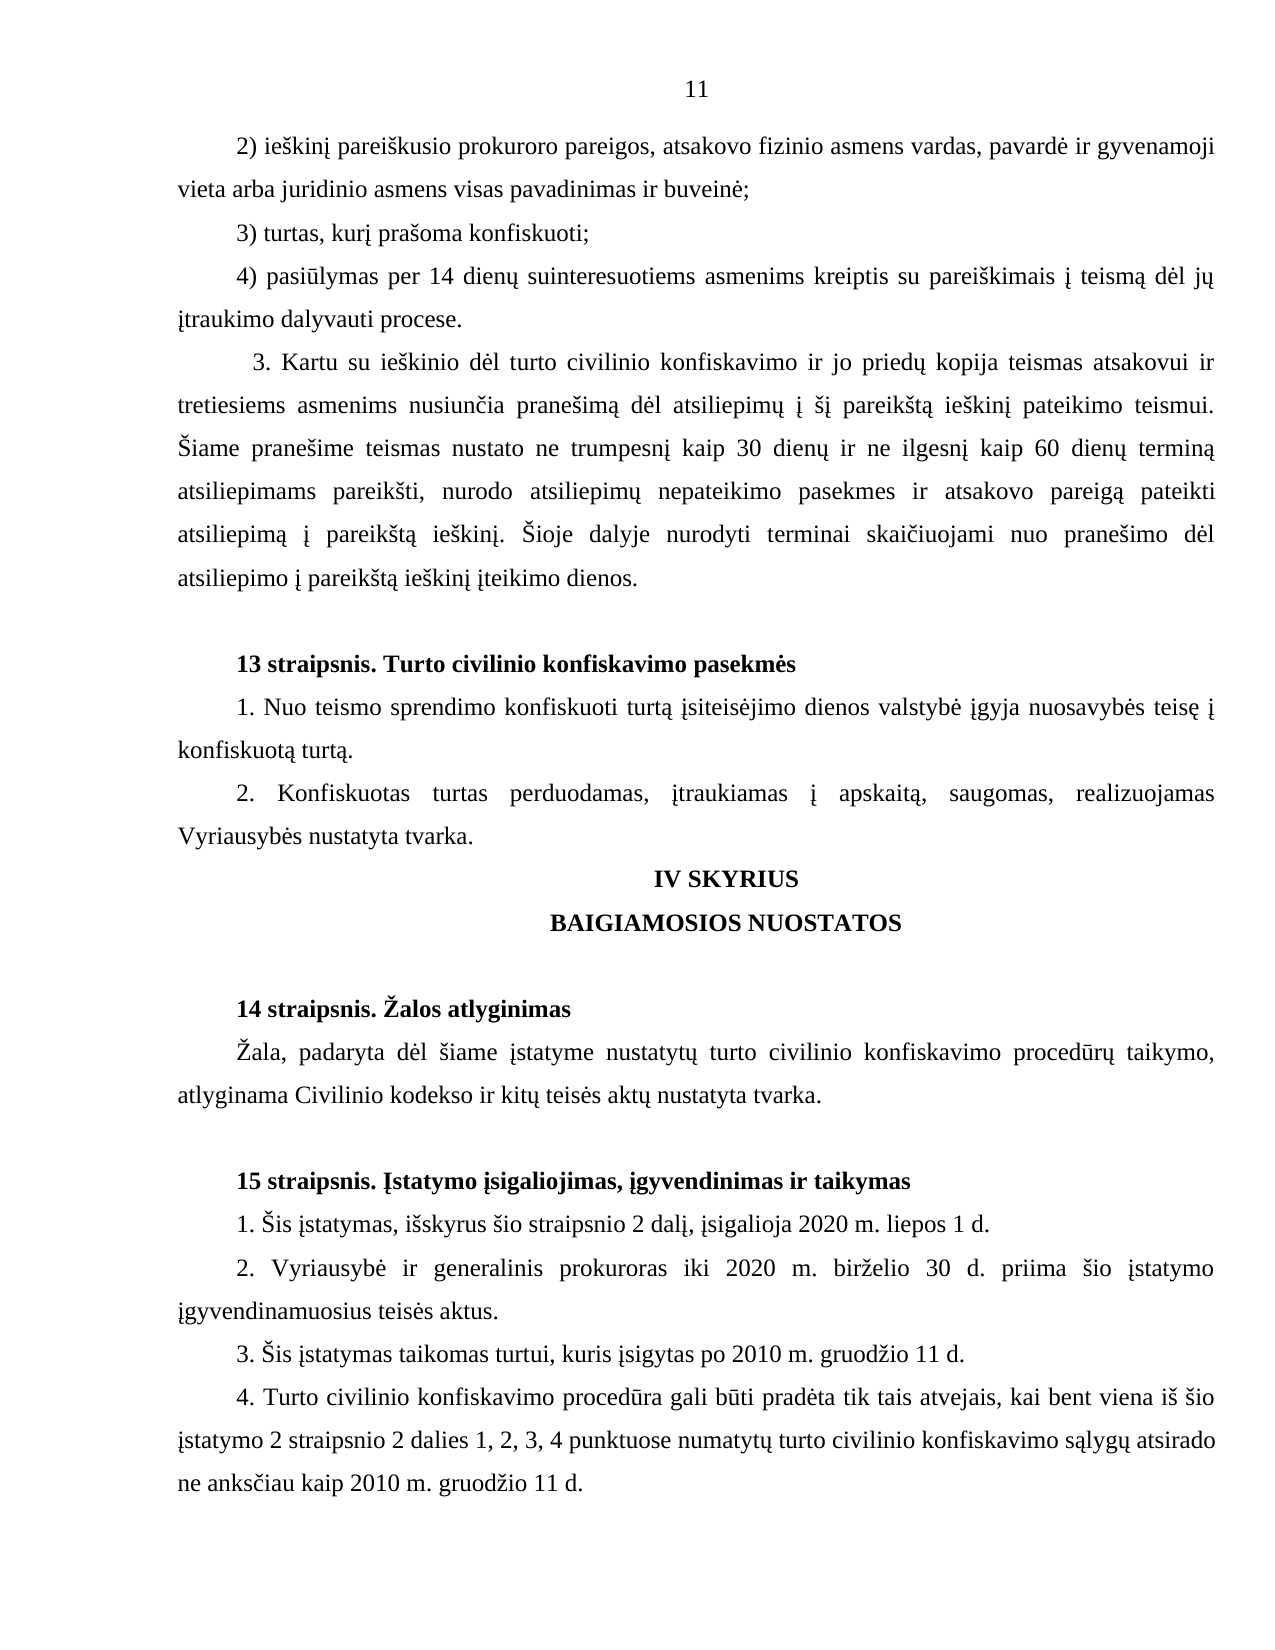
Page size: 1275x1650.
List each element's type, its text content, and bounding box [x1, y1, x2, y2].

text Žala, padaryta dėl šiame įstatyme nustatytų turto civilinio konfiskavimo procedūrų taikymo, atlyginama Civilinio kodekso ir kitų teisės aktų nustatyta tvarka. [177, 1037, 1216, 1109]
text 2) ieškinį pareiškusio prokuroro pareigos, atsakovo fizinio asmens vardas, pavardė ir gyvenamoji vieta arba juridinio asmens visas pavadinimas ir buveinė; [177, 131, 1216, 203]
text 2. Konfiskuotas turtas perduodamas, įtraukiamas į apskaitą, saugomas, realizuojamas Vyriausybės nustatyta tvarka. [177, 778, 1216, 850]
text 1. Nuo teismo sprendimo konfiskuoti turtą įsiteisėjimo dienos valstybė įgyja nuosavybės teisę į konfiskuotą turtą. [177, 692, 1216, 764]
text 2. Vyriausybė ir generalinis prokuroras iki 2020 m. birželio 30 d. priima šio įstatymo įgyvendinamuosius teisės aktus. [177, 1253, 1216, 1324]
text IV SKYRIUS [177, 864, 1216, 893]
text 13 straipsnis. Turto civilinio konfiskavimo pasekmės [177, 649, 1216, 678]
text 15 straipsnis. Įstatymo įsigaliojimas, įgyvendinimas ir taikymas [177, 1166, 1216, 1195]
text 4) pasiūlymas per 14 dienų suinteresuotiems asmenims kreiptis su pareiškimais į teismą dėl jų įtraukimo dalyvauti procese. [177, 261, 1216, 333]
text 14 straipsnis. Žalos atlyginimas [177, 994, 1216, 1023]
text 3. Šis įstatymas taikomas turtui, kuris įsigytas po 2010 m. gruodžio 11 d. [177, 1339, 1216, 1368]
text 3. Kartu su ieškinio dėl turto civilinio konfiskavimo ir jo priedų kopija teismas atsakovui ir tretiesiems asmenims nusiunčia pranešimą dėl atsiliepimų į šį pareikštą ieškinį pateikimo teismui. Šiame pranešime teismas nustato ne trumpesnį kaip 30 dienų ir ne ilgesnį kaip 60 dienų terminą atsiliepimams pareikšti, nurodo atsiliepimų nepateikimo pasekmes ir atsakovo pareigą pateikti atsiliepimą į pareikštą ieškinį. Šioje dalyje nurodyti terminai skaičiuojami nuo pranešimo dėl atsiliepimo į pareikštą ieškinį įteikimo dienos. [177, 347, 1216, 591]
text 4. Turto civilinio konfiskavimo procedūra gali būti pradėta tik tais atvejais, kai bent viena iš šio įstatymo 2 straipsnio 2 dalies 1, 2, 3, 4 punktuose numatytų turto civilinio konfiskavimo sąlygų atsirado ne anksčiau kaip 2010 m. gruodžio 11 d. [177, 1382, 1216, 1497]
text 1. Šis įstatymas, išskyrus šio straipsnio 2 dalį, įsigalioja 2020 m. liepos 1 d. [177, 1209, 1216, 1238]
text BAIGIAMOSIOS NUOSTATOS [177, 908, 1216, 936]
text 3) turtas, kurį prašoma konfiskuoti; [177, 218, 1216, 246]
